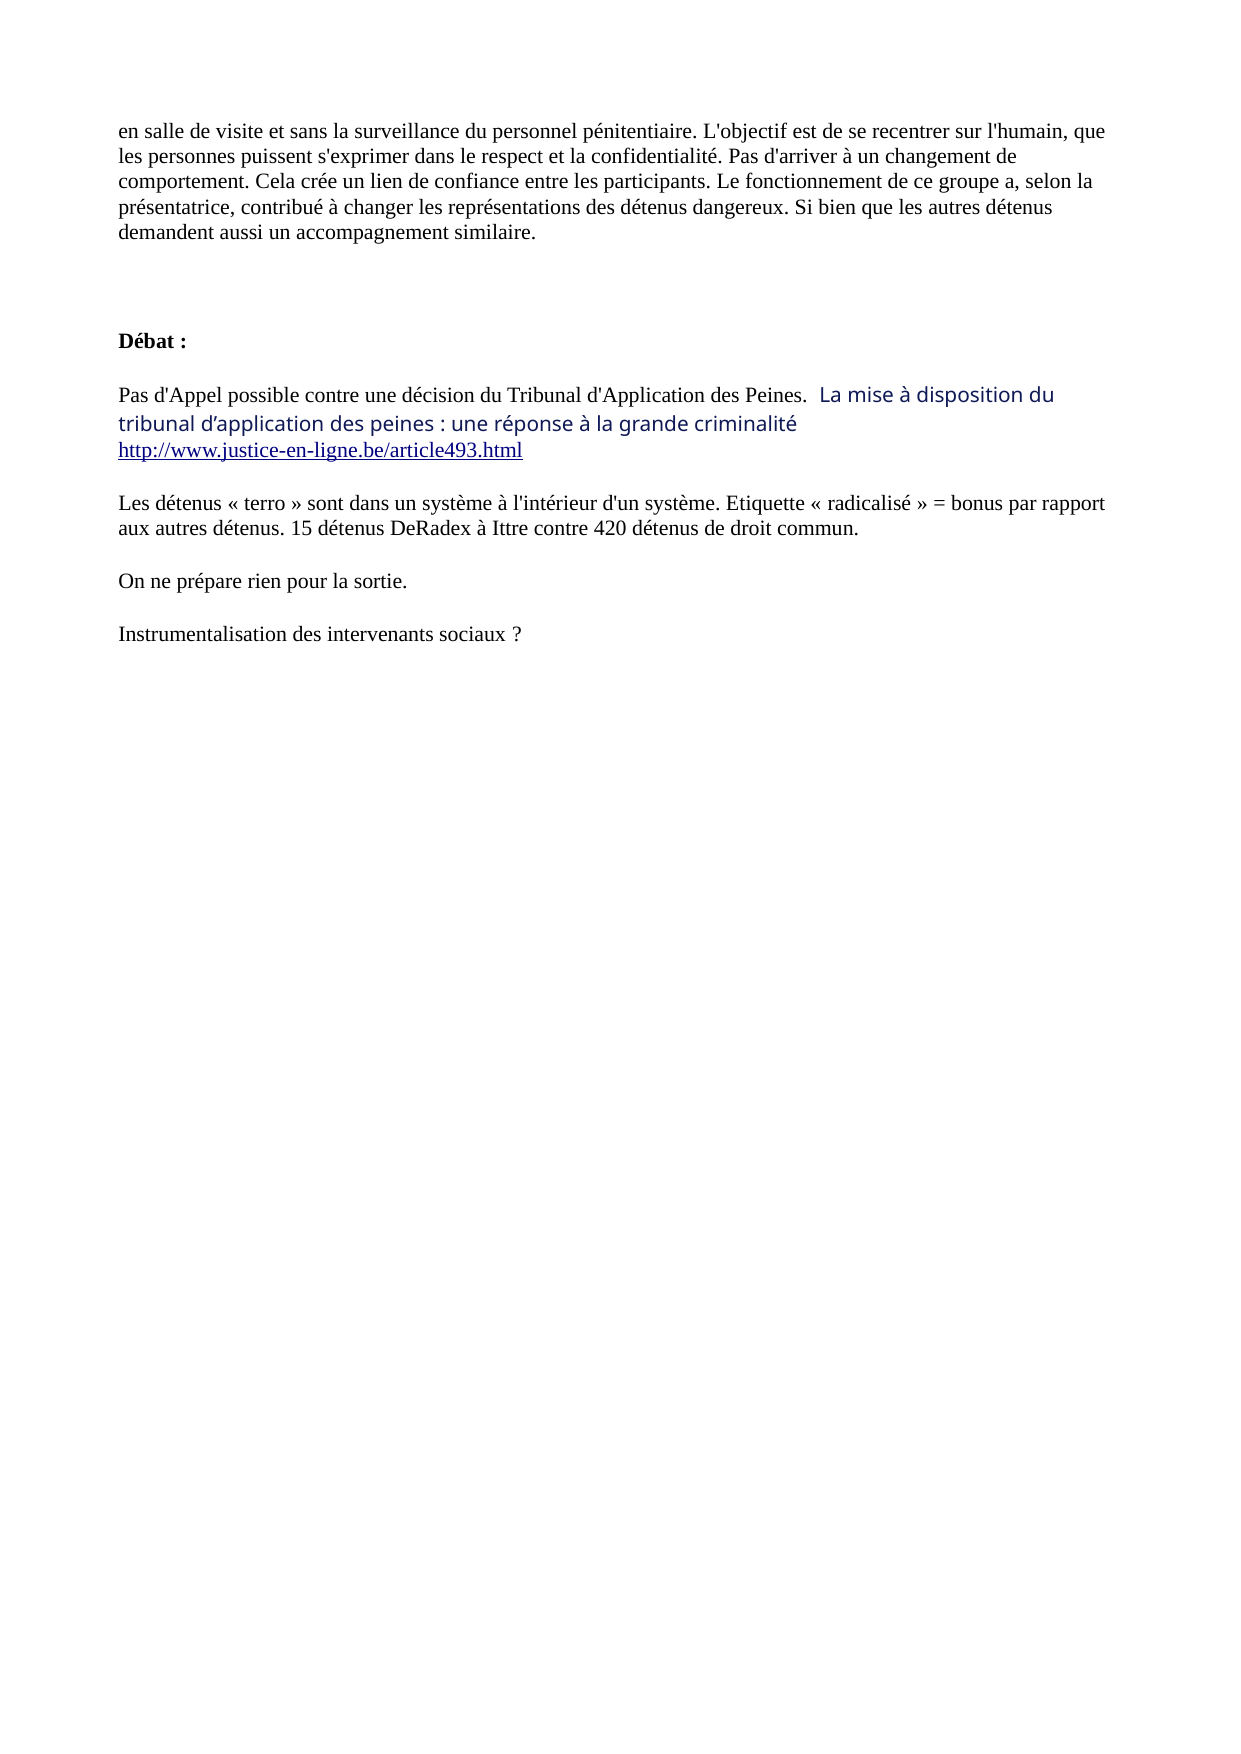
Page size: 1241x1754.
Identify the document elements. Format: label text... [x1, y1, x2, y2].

text Les détenus « terro » sont dans un système à l'intérieur d'un système. Etiquette « radicalisé » = bonus par rapport aux autres détenus. 15 détenus DeRadex à Ittre contre 420 détenus de droit commun. [118, 490, 1122, 541]
text Débat : [118, 328, 1122, 353]
text Pas d'Appel possible contre une décision du Tribunal d'Application des Peines. La mise à disposition du tribunal d’application des peines : une réponse à la grande criminalité http://www.justice-en-ligne.be/article493.html [118, 381, 1122, 463]
text en salle de visite et sans la surveillance du personnel pénitentiaire. L'objectif est de se recentrer sur l'humain, que les personnes puissent s'exprimer dans le respect et la confidentialité. Pas d'arriver à un changement de comportement. Cela crée un lien de confiance entre les participants. Le fonctionnement de ce groupe a, selon la présentatrice, contribué à changer les représentations des détenus dangereux. Si bien que les autres détenus demandent aussi un accompagnement similaire. [118, 118, 1122, 244]
text On ne prépare rien pour la sortie. [118, 568, 1122, 593]
text Instrumentalisation des intervenants sociaux ? [118, 621, 1122, 646]
